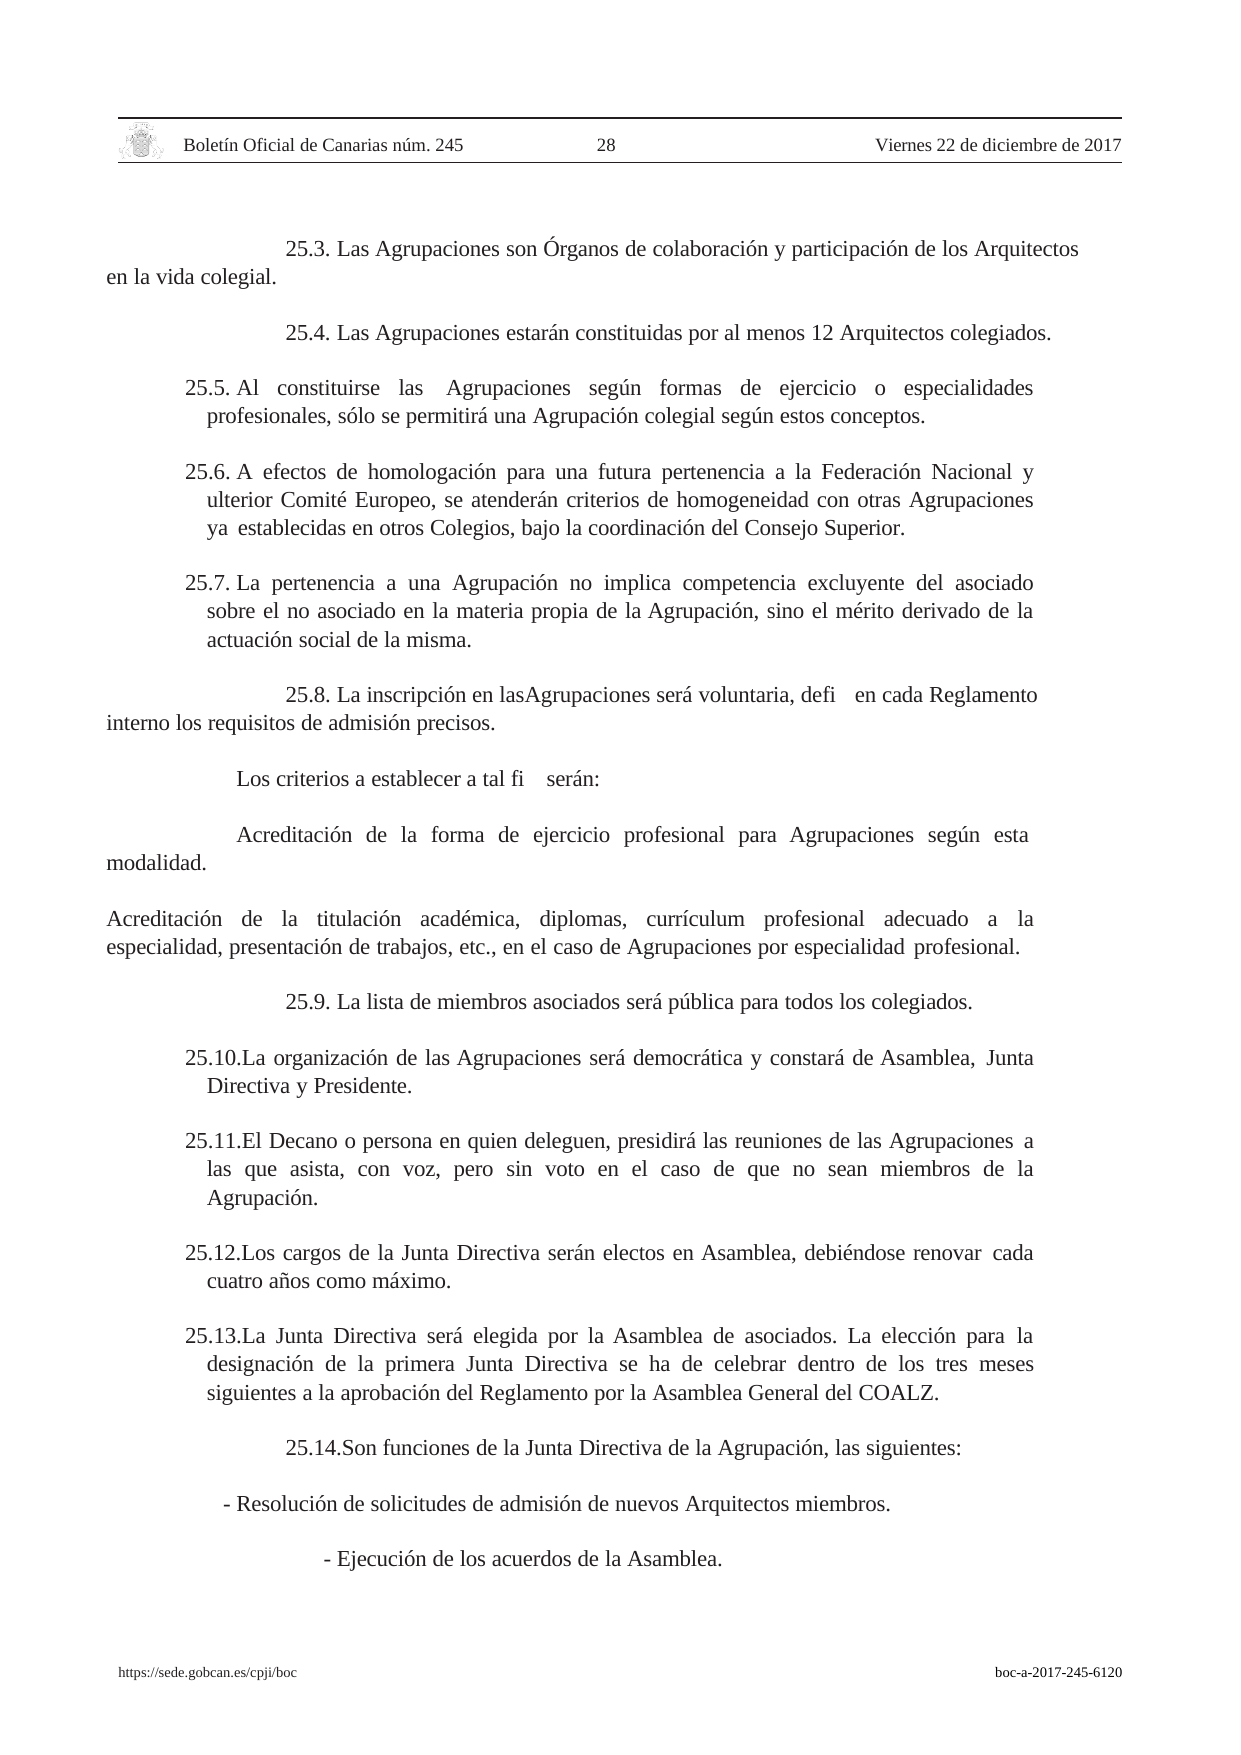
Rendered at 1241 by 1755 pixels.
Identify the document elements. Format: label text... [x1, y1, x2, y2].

list Son funciones de la Junta Directiva de la Agrupación, las siguientes: [285, 1434, 1134, 1460]
text en la vida colegial. [106, 263, 1134, 289]
list Ejecución de los acuerdos de la Asamblea. [323, 1545, 1134, 1572]
list El Decano o persona en quien deleguen, presidirá las reuniones de las Agrupaciones a las que asista, con voz, pero sin voto en el caso de que no sean miembros de la Agrupación. [155, 1127, 1034, 1210]
list La organización de las Agrupaciones será democrática y constará de Asamblea, Junta Directiva y Presidente. [155, 1044, 1034, 1098]
text Acreditación de la forma de ejercicio profesional para Agrupaciones según esta [236, 821, 1134, 847]
list La lista de miembros asociados será pública para todos los colegiados. [285, 988, 1134, 1015]
text Los criterios a establecer a tal fi serán: [236, 765, 1134, 791]
text modalidad. [106, 849, 1134, 876]
list A efectos de homologación para una futura pertenencia a la Federación Nacional y ulterior Comité Europeo, se atenderán criterios de homogeneidad con otras Agrupaciones ya establecidas en otros Colegios, bajo la coordinación del Consejo Superior. [155, 458, 1034, 540]
list La pertenencia a una Agrupación no implica competencia excluyente del asociado sobre el no asociado en la materia propia de la Agrupación, sino el mérito derivado de la actuación social de la misma. [155, 569, 1034, 652]
list Las Agrupaciones estarán constituidas por al menos 12 Arquitectos colegiados. [285, 319, 1134, 345]
list La inscripción en lasAgrupaciones será voluntaria, defi en cada Reglamento [285, 681, 1134, 707]
text Acreditación de la titulación académica, diplomas, currículum profesional adecuado a la especialidad, presentación de trabajos, etc., en el caso de Agrupaciones por especialidad profesional. [106, 905, 1034, 959]
list Las Agrupaciones son Órganos de colaboración y participación de los Arquitectos [285, 234, 1134, 261]
text interno los requisitos de admisión precisos. [106, 709, 1134, 736]
list Los cargos de la Junta Directiva serán electos en Asamblea, debiéndose renovar cada cuatro años como máximo. [155, 1239, 1034, 1293]
list Al constituirse las Agrupaciones según formas de ejercicio o especialidades profesionales, sólo se permitirá una Agrupación colegial según estos conceptos. [155, 374, 1034, 429]
list La Junta Directiva será elegida por la Asamblea de asociados. La elección para la designación de la primera Junta Directiva se ha de celebrar dentro de los tres meses siguientes a la aprobación del Reglamento por la Asamblea General del COALZ. [155, 1322, 1034, 1405]
list Resolución de solicitudes de admisión de nuevos Arquitectos miembros. [193, 1489, 1134, 1516]
